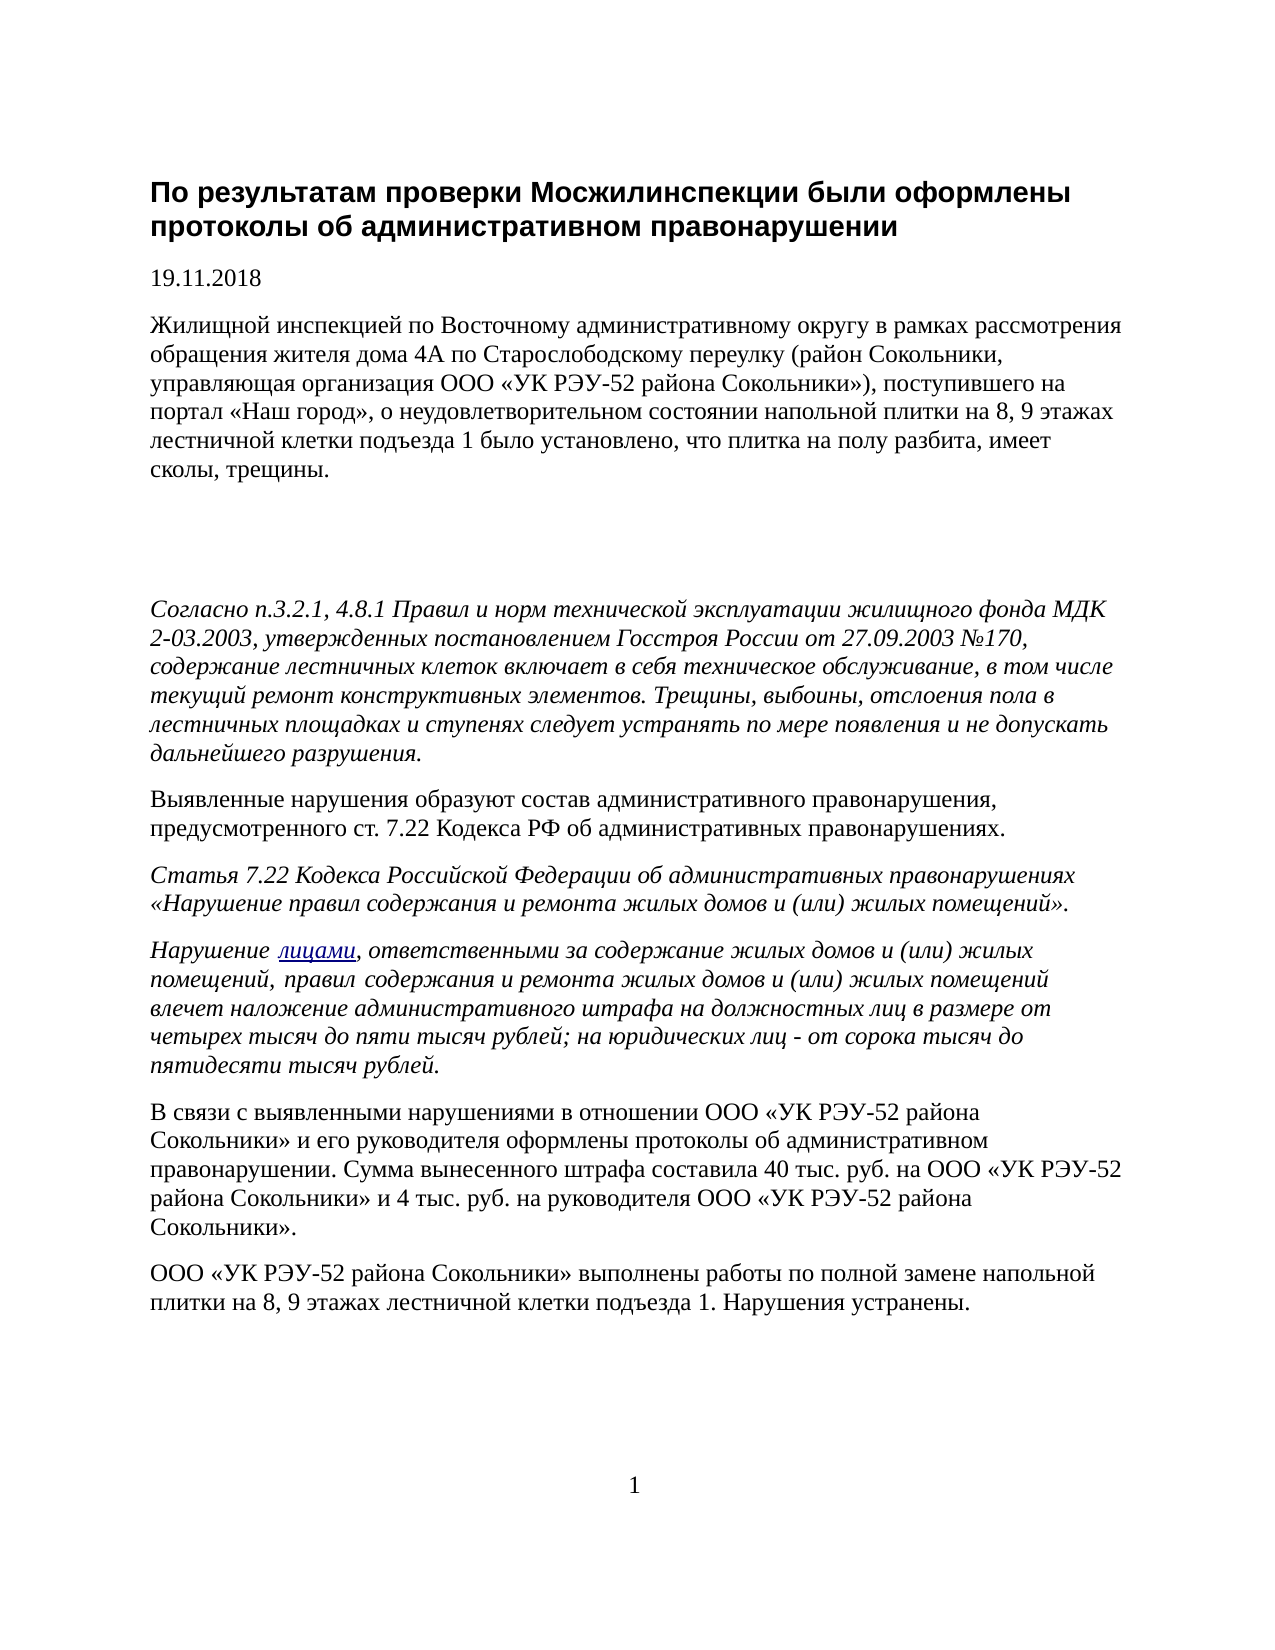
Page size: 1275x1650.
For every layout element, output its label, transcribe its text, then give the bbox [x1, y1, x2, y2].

text Статья 7.22 Кодекса Российской Федерации об административных правонарушениях «Нарушение правил содержания и ремонта жилых домов и (или) жилых помещений». [150, 860, 1125, 917]
text Согласно п.3.2.1, 4.8.1 Правил и норм технической эксплуатации жилищного фонда МДК 2-03.2003, утвержденных постановлением Госстроя России от 27.09.2003 №170, содержание лестничных клеток включает в себя техническое обслуживание, в том числе текущий ремонт конструктивных элементов. Трещины, выбоины, отслоения пола в лестничных площадках и ступенях следует устранять по мере появления и не допускать дальнейшего разрушения. [150, 594, 1125, 766]
text Жилищной инспекцией по Восточному административному округу в рамках рассмотрения обращения жителя дома 4А по Старослободскому переулку (район Сокольники, управляющая организация ООО «УК РЭУ-52 района Сокольники»), поступившего на портал «Наш город», о неудовлетворительном состоянии напольной плитки на 8, 9 этажах лестничной клетки подъезда 1 было установлено, что плитка на полу разбита, имеет сколы, трещины. [150, 310, 1125, 483]
text В связи с выявленными нарушениями в отношении ООО «УК РЭУ-52 района Сокольники» и его руководителя оформлены протоколы об административном правонарушении. Сумма вынесенного штрафа составила 40 тыс. руб. на ООО «УК РЭУ-52 района Сокольники» и 4 тыс. руб. на руководителя ООО «УК РЭУ-52 района Сокольники». [150, 1097, 1125, 1241]
text 19.11.2018 [150, 263, 1125, 292]
text Нарушение лицами, ответственными за содержание жилых домов и (или) жилых помещений, правил содержания и ремонта жилых домов и (или) жилых помещений влечет наложение административного штрафа на должностных лиц в размере от четырех тысяч до пяти тысяч рублей; на юридических лиц - от сорока тысяч до пятидесяти тысяч рублей. [150, 935, 1125, 1079]
subtitle По результатам проверки Мосжилинспекции были оформлены протоколы об административном правонарушении [150, 175, 1125, 242]
text Выявленные нарушения образуют состав административного правонарушения, предусмотренного ст. 7.22 Кодекса РФ об административных правонарушениях. [150, 784, 1125, 842]
text ООО «УК РЭУ-52 района Сокольники» выполнены работы по полной замене напольной плитки на 8, 9 этажах лестничной клетки подъезда 1. Нарушения устранены. [150, 1258, 1125, 1316]
